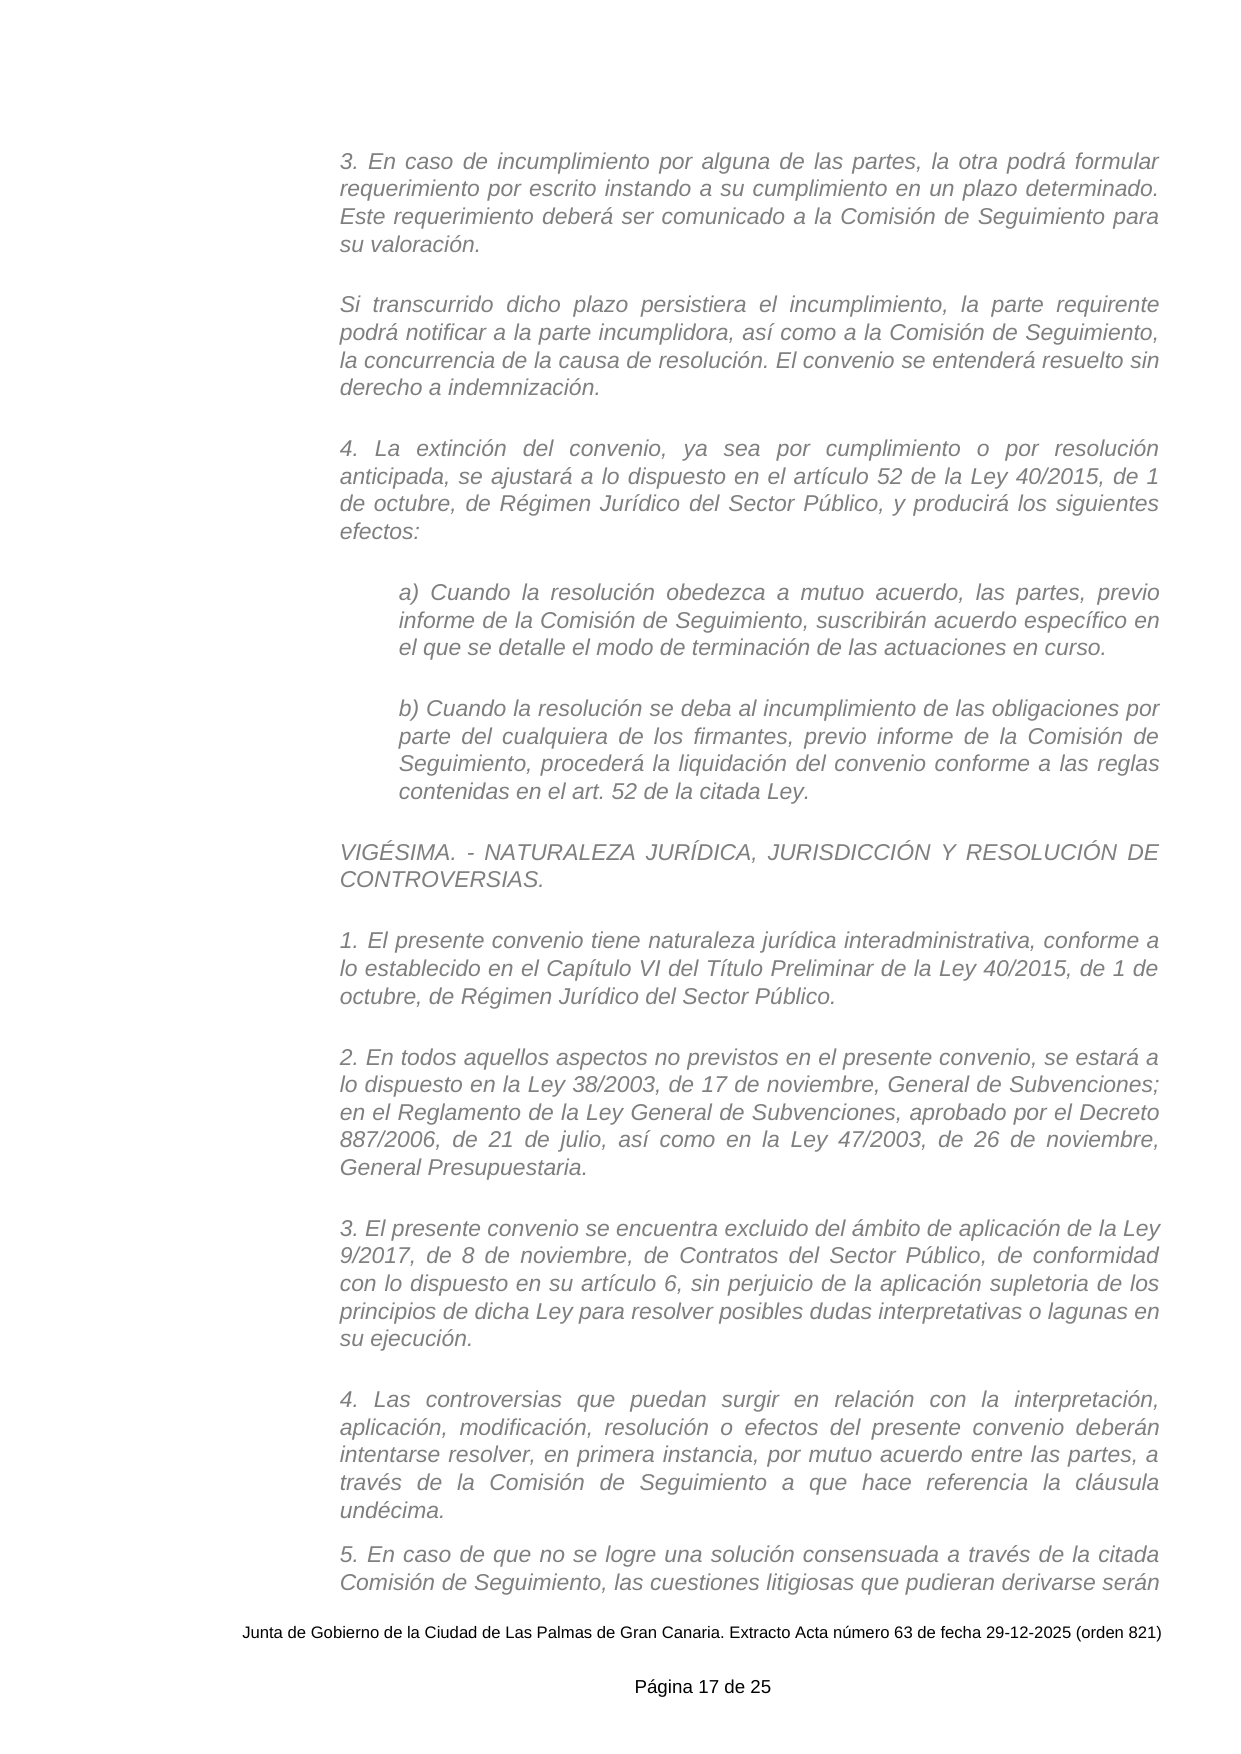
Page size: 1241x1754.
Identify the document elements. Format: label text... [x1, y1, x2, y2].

text VIGÉSIMA. - NATURALEZA JURÍDICA, JURISDICCIÓN Y RESOLUCIÓN DE CONTROVERSIAS. [339, 839, 1162, 893]
text 3. En caso de incumplimiento por alguna de las partes, la otra podrá formular requerimiento por escrito instando a su cumplimiento en un plazo determinado. Este requerimiento deberá ser comunicado a la Comisión de Seguimiento para su valoración. [339, 148, 1162, 257]
text b) Cuando la resolución se deba al incumplimiento de las obligaciones por parte del cualquiera de los firmantes, previo informe de la Comisión de Seguimiento, procederá la liquidación del convenio conforme a las reglas contenidas en el art. 52 de la citada Ley. [399, 695, 1162, 804]
text a) Cuando la resolución obedezca a mutuo acuerdo, las partes, previo informe de la Comisión de Seguimiento, suscribirán acuerdo específico en el que se detalle el modo de terminación de las actuaciones en curso. [399, 579, 1162, 661]
text 2. En todos aquellos aspectos no previstos en el presente convenio, se estará a lo dispuesto en la Ley 38/2003, de 17 de noviembre, General de Subvenciones; en el Reglamento de la Ley General de Subvenciones, aprobado por el Decreto 887/2006, de 21 de julio, así como en la Ley 47/2003, de 26 de noviembre, General Presupuestaria. [339, 1043, 1162, 1180]
text 3. El presente convenio se encuentra excluido del ámbito de aplicación de la Ley 9/2017, de 8 de noviembre, de Contratos del Sector Público, de conformidad con lo dispuesto en su artículo 6, sin perjuicio de la aplicación supletoria de los principios de dicha Ley para resolver posibles dudas interpretativas o lagunas en su ejecución. [339, 1215, 1162, 1352]
text Si transcurrido dicho plazo persistiera el incumplimiento, la parte requirente podrá notificar a la parte incumplidora, así como a la Comisión de Seguimiento, la concurrencia de la causa de resolución. El convenio se entenderá resuelto sin derecho a indemnización. [339, 291, 1162, 401]
text 5. En caso de que no se logre una solución consensuada a través de la citada Comisión de Seguimiento, las cuestiones litigiosas que pudieran derivarse serán [339, 1541, 1162, 1595]
text 4. Las controversias que puedan surgir en relación con la interpretación, aplicación, modificación, resolución o efectos del presente convenio deberán intentarse resolver, en primera instancia, por mutuo acuerdo entre las partes, a través de la Comisión de Seguimiento a que hace referencia la cláusula undécima. [339, 1386, 1162, 1523]
text 1. El presente convenio tiene naturaleza jurídica interadministrativa, conforme a lo establecido en el Capítulo VI del Título Preliminar de la Ley 40/2015, de 1 de octubre, de Régimen Jurídico del Sector Público. [339, 927, 1162, 1009]
text 4. La extinción del convenio, ya sea por cumplimiento o por resolución anticipada, se ajustará a lo dispuesto en el artículo 52 de la Ley 40/2015, de 1 de octubre, de Régimen Jurídico del Sector Público, y producirá los siguientes efectos: [339, 435, 1162, 544]
